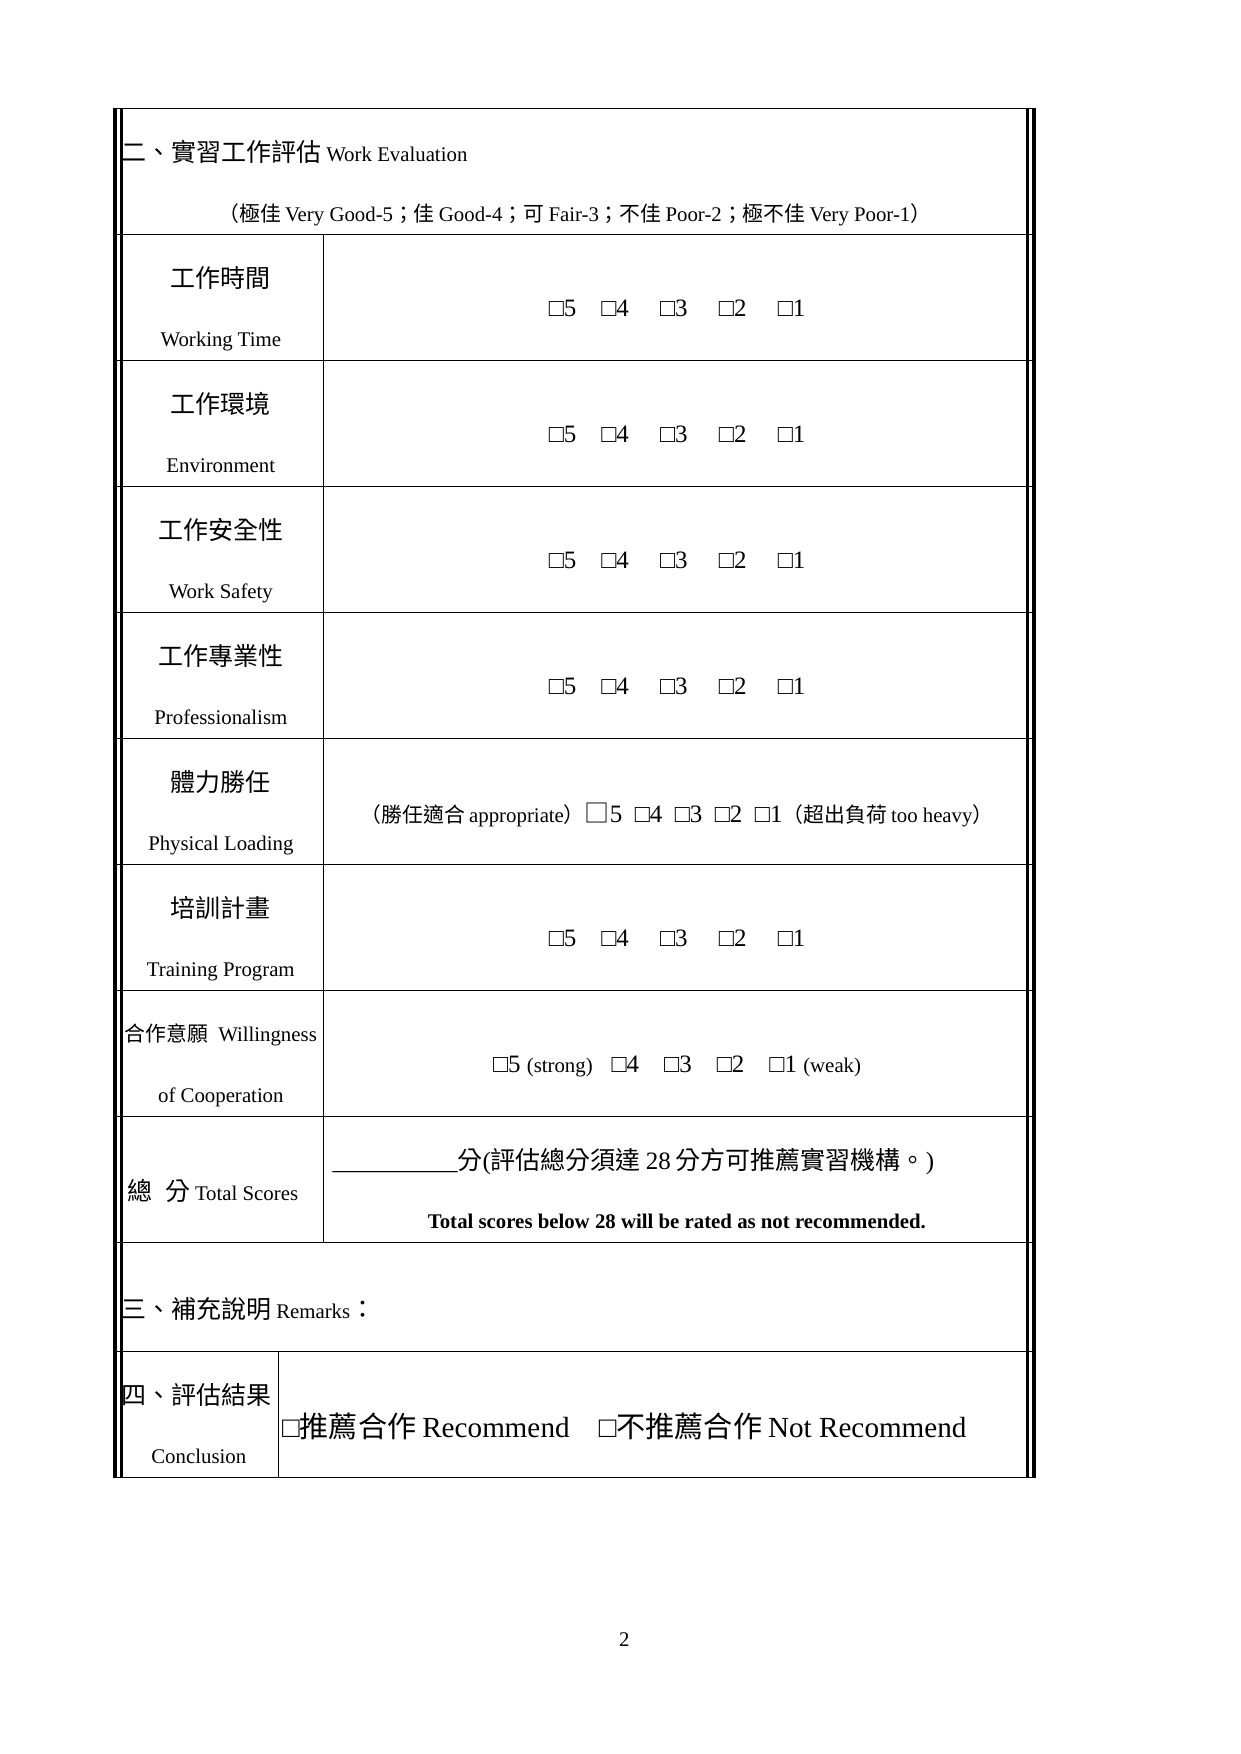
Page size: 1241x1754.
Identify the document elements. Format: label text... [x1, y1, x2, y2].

table_cell □推薦合作Recommend □不推薦合作Not Recommend [279, 1352, 1026, 1477]
table_cell 體力勝任 Physical Loading [123, 739, 323, 864]
table_cell □5 □4 □3 □2 □1 [324, 361, 1026, 486]
table_cell □5 □4 □3 □2 □1 [324, 613, 1026, 738]
table_cell 工作時間 Working Time [123, 235, 323, 360]
table_cell 工作環境Environment [123, 361, 323, 486]
table_cell 四、評估結果 Conclusion [123, 1352, 278, 1477]
table_cell 三、補充說明Remarks： [123, 1243, 1026, 1351]
table_cell □5 □4 □3 □2 □1 [324, 487, 1026, 612]
table_cell 合作意願 Willingness of Cooperation [123, 991, 323, 1116]
table_cell __________分(評估總分須達28分方可推薦實習機構。) Total scores below 28 will be rated as not recommended. [324, 1117, 1026, 1242]
table_cell 總 分Total Scores [123, 1117, 323, 1242]
table_cell （勝任適合appropriate）□5 □4 □3 □2 □1（超出負荷too heavy） [324, 739, 1026, 864]
table_cell 工作專業性Professionalism [123, 613, 323, 738]
table_cell 工作安全性 Work Safety [123, 487, 323, 612]
table_cell 二、實習工作評估Work Evaluation （極佳Very Good-5；佳Good-4；可Fair-3；不佳Poor-2；極不佳Very Poor-1） [123, 109, 1026, 234]
table_cell □5 □4 □3 □2 □1 [324, 235, 1026, 360]
table_cell □5 □4 □3 □2 □1 [324, 865, 1026, 990]
table_cell 培訓計畫 Training Program [123, 865, 323, 990]
table_cell □5 (strong) □4 □3 □2 □1 (weak) [324, 991, 1026, 1116]
